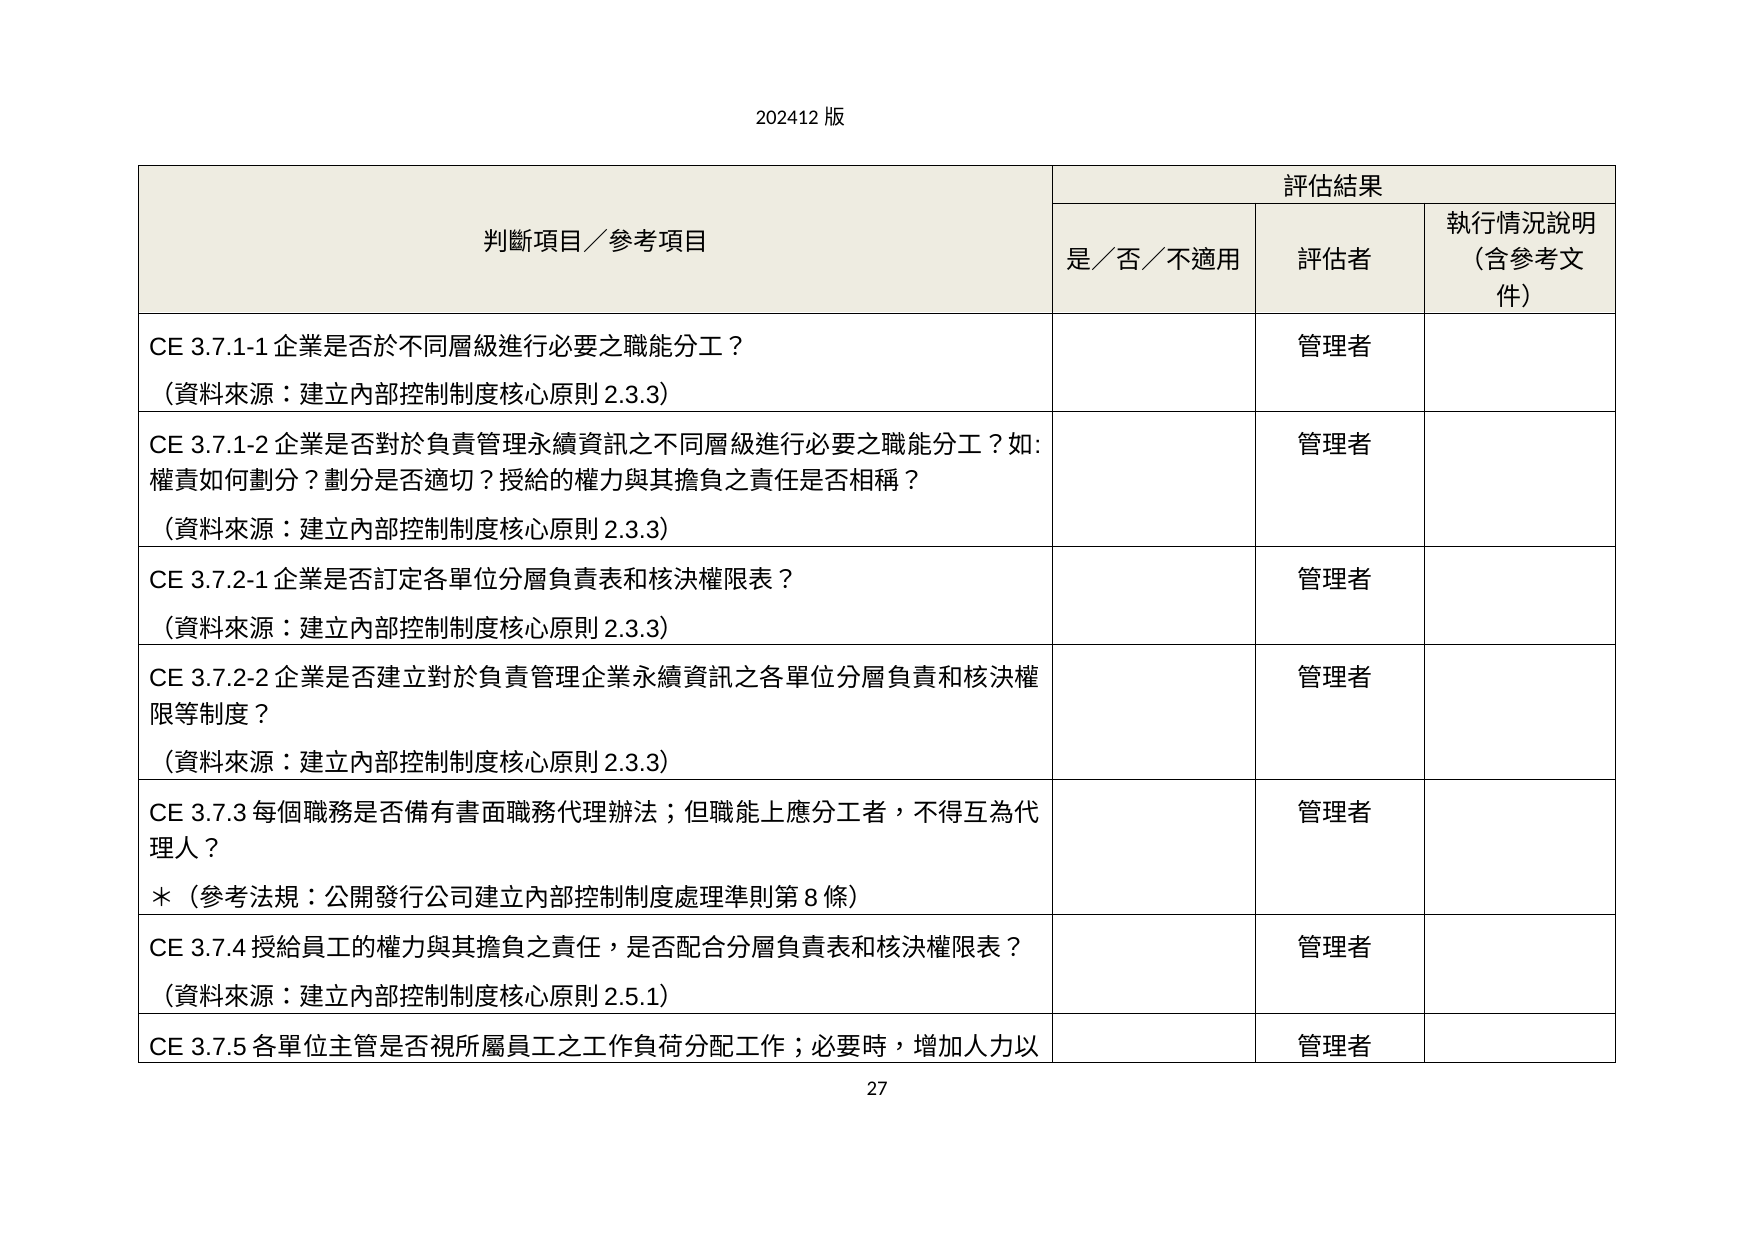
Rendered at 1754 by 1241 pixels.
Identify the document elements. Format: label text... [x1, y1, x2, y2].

table_cell 執行情況說明 （含參考文件） [1425, 204, 1615, 312]
table_cell 管理者 [1256, 1014, 1424, 1062]
table_cell 管理者 [1256, 780, 1424, 914]
table_cell 管理者 [1256, 547, 1424, 644]
table_cell 管理者 [1256, 314, 1424, 411]
table_header 判斷項目／參考項目 [139, 166, 1052, 312]
table_cell CE 3.7.2-1企業是否訂定各單位分層負責表和核決權限表？ （資料來源：建立內部控制制度核心原則2.3.3） [139, 547, 1052, 644]
table_cell [1425, 1014, 1615, 1062]
table_cell [1053, 915, 1255, 1012]
table_cell CE 3.7.2-2企業是否建立對於負責管理企業永續資訊之各單位分層負責和核決權限等制度？ （資料來源：建立內部控制制度核心原則2.3.3） [139, 645, 1052, 779]
table_cell [1053, 645, 1255, 779]
table_cell CE 3.7.1-1企業是否於不同層級進行必要之職能分工？ （資料來源：建立內部控制制度核心原則2.3.3） [139, 314, 1052, 411]
table_cell [1425, 412, 1615, 546]
table_cell [1425, 314, 1615, 411]
table_cell 評估者 [1256, 204, 1424, 312]
table_cell [1425, 915, 1615, 1012]
table_header 評估結果 [1053, 166, 1615, 203]
table_cell [1053, 412, 1255, 546]
table_cell [1425, 645, 1615, 779]
table_cell CE 3.7.4授給員工的權力與其擔負之責任，是否配合分層負責表和核決權限表？ （資料來源：建立內部控制制度核心原則2.5.1） [139, 915, 1052, 1012]
table_cell 管理者 [1256, 645, 1424, 779]
table_cell [1053, 1014, 1255, 1062]
table_cell CE 3.7.1-2企業是否對於負責管理永續資訊之不同層級進行必要之職能分工？如:權責如何劃分？劃分是否適切？授給的權力與其擔負之責任是否相稱？ （資料來源：建立內部控制制度核心原則2.3.3） [139, 412, 1052, 546]
table_cell [1053, 547, 1255, 644]
table_cell 管理者 [1256, 412, 1424, 546]
table_cell [1425, 780, 1615, 914]
table_cell [1053, 780, 1255, 914]
table_cell 管理者 [1256, 915, 1424, 1012]
table_cell [1053, 314, 1255, 411]
table_cell CE 3.7.5各單位主管是否視所屬員工之工作負荷分配工作；必要時，增加人力以 [139, 1014, 1052, 1062]
table_cell [1425, 547, 1615, 644]
table_cell 是／否／不適用 [1053, 204, 1255, 312]
table_cell CE 3.7.3每個職務是否備有書面職務代理辦法；但職能上應分工者，不得互為代理人？ ＊（參考法規：公開發行公司建立內部控制制度處理準則第8條） [139, 780, 1052, 914]
